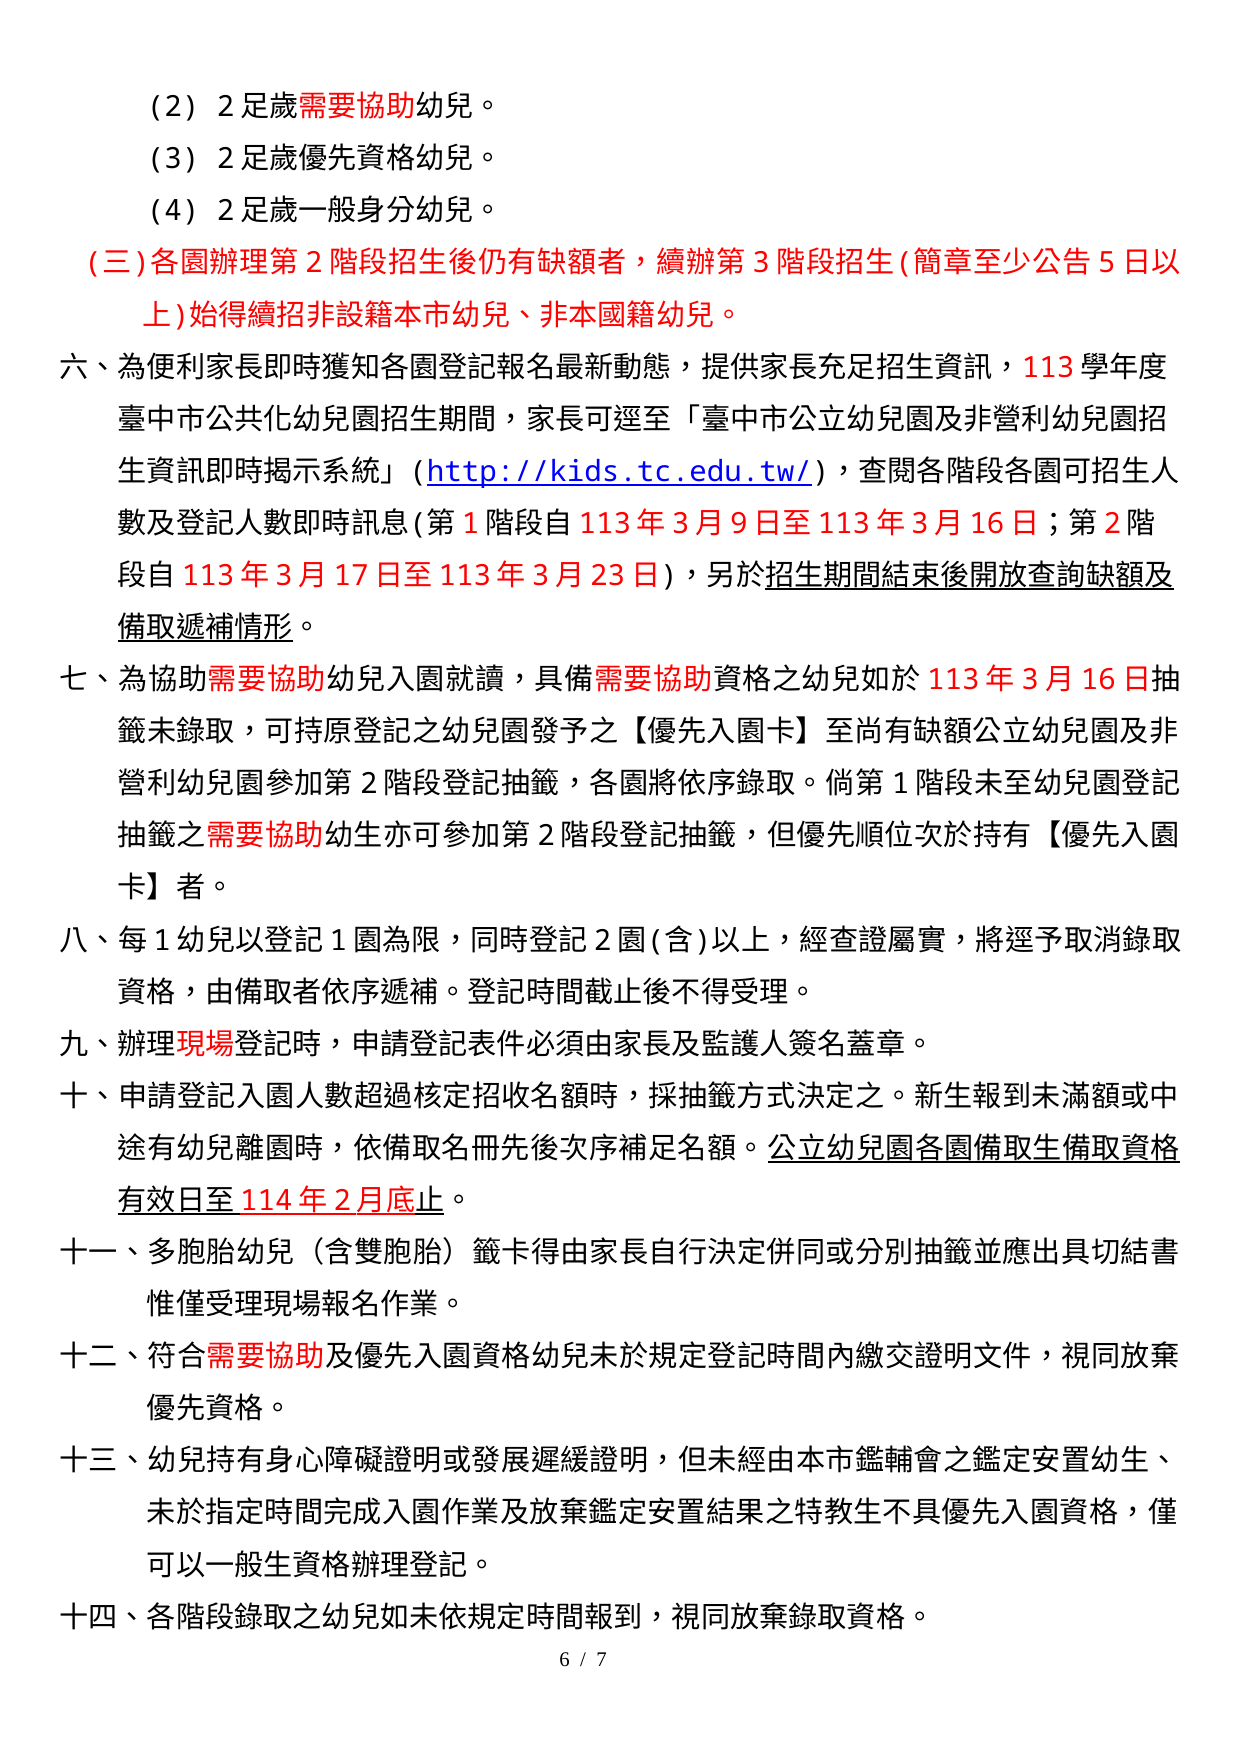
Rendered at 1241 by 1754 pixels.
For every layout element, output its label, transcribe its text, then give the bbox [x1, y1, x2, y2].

text (3) 2足歲優先資格幼兒。 [147, 127, 1181, 179]
text 十、申請登記入園人數超過核定招收名額時，採抽籤方式決定之。新生報到未滿額或中途有幼兒離園時，依備取名冊先後次序補足名額。公立幼兒園各園備取生備取資格有效日至114年2月底止。 [59, 1064, 1181, 1221]
text (4) 2足歲一般身分幼兒。 [147, 179, 1181, 231]
text 十一、多胞胎幼兒（含雙胞胎）籤卡得由家長自行決定併同或分別抽籤並應出具切結書，惟僅受理現場報名作業。 [59, 1221, 1181, 1325]
text 九、辦理現場登記時，申請登記表件必須由家長及監護人簽名蓋章。 [59, 1012, 1181, 1064]
text 七、為協助需要協助幼兒入園就讀，具備需要協助資格之幼兒如於113年3月16日抽籤未錄取，可持原登記之幼兒園發予之【優先入園卡】至尚有缺額公立幼兒園及非營利幼兒園參加第2階段登記抽籤，各園將依序錄取。倘第1階段未至幼兒園登記抽籤之需要協助幼生亦可參加第2階段登記抽籤，但優先順位次於持有【優先入園卡】者。 [59, 648, 1181, 908]
text 十四、各階段錄取之幼兒如未依規定時間報到，視同放棄錄取資格。 [59, 1585, 1181, 1637]
text (三)各園辦理第2階段招生後仍有缺額者，續辦第3階段招生(簡章至少公告5日以上)始得續招非設籍本市幼兒、非本國籍幼兒。 [84, 231, 1181, 335]
text 十二、符合需要協助及優先入園資格幼兒未於規定登記時間內繳交證明文件，視同放棄優先資格。 [59, 1325, 1181, 1429]
text 八、每1幼兒以登記1園為限，同時登記2園(含)以上，經查證屬實，將逕予取消錄取資格，由備取者依序遞補。登記時間截止後不得受理。 [59, 908, 1181, 1012]
text (2) 2足歲需要協助幼兒。 [147, 75, 1181, 127]
text 十三、幼兒持有身心障礙證明或發展遲緩證明，但未經由本市鑑輔會之鑑定安置幼生、未於指定時間完成入園作業及放棄鑑定安置結果之特教生不具優先入園資格，僅可以一般生資格辦理登記。 [59, 1429, 1181, 1585]
text 六、為便利家長即時獲知各園登記報名最新動態，提供家長充足招生資訊，113學年度臺中市公共化幼兒園招生期間，家長可逕至「臺中市公立幼兒園及非營利幼兒園招生資訊即時揭示系統」(http://kids.tc.edu.tw/)，查閱各階段各園可招生人數及登記人數即時訊息(第1階段自113年3月9日至113年3月16日；第2階段自113年3月17日至113年3月23日)，另於招生期間結束後開放查詢缺額及備取遞補情形。 [59, 335, 1181, 648]
